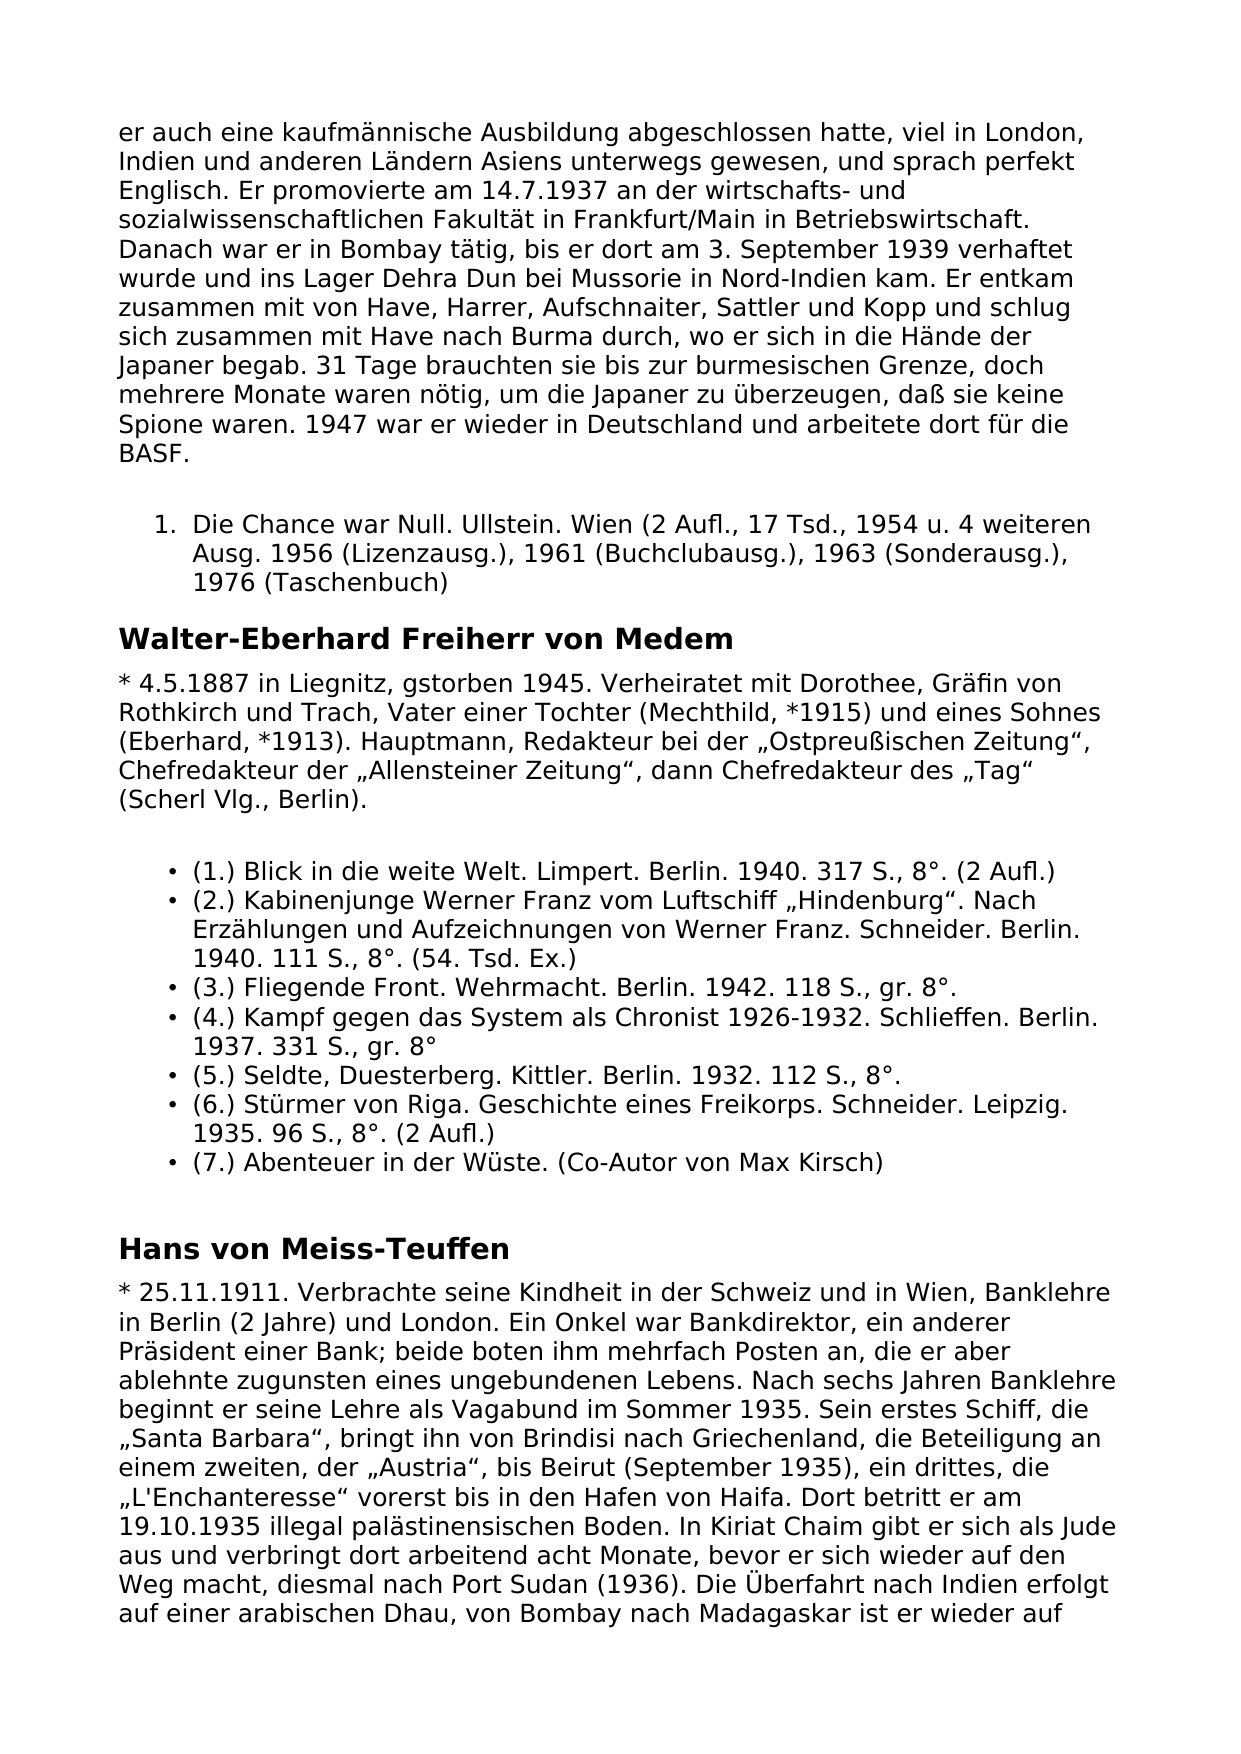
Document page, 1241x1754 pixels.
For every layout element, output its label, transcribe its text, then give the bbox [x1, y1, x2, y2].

list Die Chance war Null. Ullstein. Wien (2 Aufl., 17 Tsd., 1954 u. 4 weiteren Ausg. 1956 (Lizenzausg.), 1961 (Buchclubausg.), 1963 (Sonderausg.), 1976 (Taschenbuch) [177, 510, 1122, 598]
list (4.) Kampf gegen das System als Chronist 1926-1932. Schlieffen. Berlin. 1937. 331 S., gr. 8° [177, 1003, 1122, 1061]
list (7.) Abenteuer in der Wüste. (Co-Autor von Max Kirsch) [177, 1148, 1122, 1178]
subtitle Hans von Meiss-Teuffen [118, 1232, 1122, 1266]
text er auch eine kaufmännische Ausbildung abgeschlossen hatte, viel in London, Indien und anderen Ländern Asiens unterwegs gewesen, und sprach perfekt Englisch. Er promovierte am 14.7.1937 an der wirtschafts- und sozialwissenschaftlichen Fakultät in Frankfurt/Main in Betriebswirtschaft. Danach war er in Bombay tätig, bis er dort am 3. September 1939 verhaftet wurde und ins Lager Dehra Dun bei Mussorie in Nord-Indien kam. Er entkam zusammen mit von Have, Harrer, Aufschnaiter, Sattler und Kopp und schlug sich zusammen mit Have nach Burma durch, wo er sich in die Hände der Japaner begab. 31 Tage brauchten sie bis zur burmesischen Grenze, doch mehrere Monate waren nötig, um die Japaner zu überzeugen, daß sie keine Spione waren. 1947 war er wieder in Deutschland und arbeitete dort für die BASF. [118, 118, 1122, 468]
list (1.) Blick in die weite Welt. Limpert. Berlin. 1940. 317 S., 8°. (2 Aufl.) [177, 857, 1122, 886]
list (6.) Stürmer von Riga. Geschichte eines Freikorps. Schneider. Leipzig. 1935. 96 S., 8°. (2 Aufl.) [177, 1090, 1122, 1148]
subtitle Walter-Eberhard Freiherr von Medem [118, 623, 1122, 657]
list (3.) Fliegende Front. Wehrmacht. Berlin. 1942. 118 S., gr. 8°. [177, 973, 1122, 1003]
list (2.) Kabinenjunge Werner Franz vom Luftschiff „Hindenburg“. Nach Erzählungen und Aufzeichnungen von Werner Franz. Schneider. Berlin. 1940. 111 S., 8°. (54. Tsd. Ex.) [177, 886, 1122, 973]
text * 25.11.1911. Verbrachte seine Kindheit in der Schweiz und in Wien, Banklehre in Berlin (2 Jahre) und London. Ein Onkel war Bankdirektor, ein anderer Präsident einer Bank; beide boten ihm mehrfach Posten an, die er aber ablehnte zugunsten eines ungebundenen Lebens. Nach sechs Jahren Banklehre beginnt er seine Lehre als Vagabund im Sommer 1935. Sein erstes Schiff, die „Santa Barbara“, bringt ihn von Brindisi nach Griechenland, die Beteiligung an einem zweiten, der „Austria“, bis Beirut (September 1935), ein drittes, die „L'Enchanteresse“ vorerst bis in den Hafen von Haifa. Dort betritt er am 19.10.1935 illegal palästinensischen Boden. In Kiriat Chaim gibt er sich als Jude aus und verbringt dort arbeitend acht Monate, bevor er sich wieder auf den Weg macht, diesmal nach Port Sudan (1936). Die Überfahrt nach Indien erfolgt auf einer arabischen Dhau, von Bombay nach Madagaskar ist er wieder auf [118, 1279, 1122, 1629]
text * 4.5.1887 in Liegnitz, gstorben 1945. Verheiratet mit Dorothee, Gräfin von Rothkirch und Trach, Vater einer Tochter (Mechthild, *1915) und eines Sohnes (Eberhard, *1913). Hauptmann, Redakteur bei der „Ostpreußischen Zeitung“, Chefredakteur der „Allensteiner Zeitung“, dann Chefredakteur des „Tag“ (Scherl Vlg., Berlin). [118, 669, 1122, 815]
list (5.) Seldte, Duesterberg. Kittler. Berlin. 1932. 112 S., 8°. [177, 1061, 1122, 1090]
